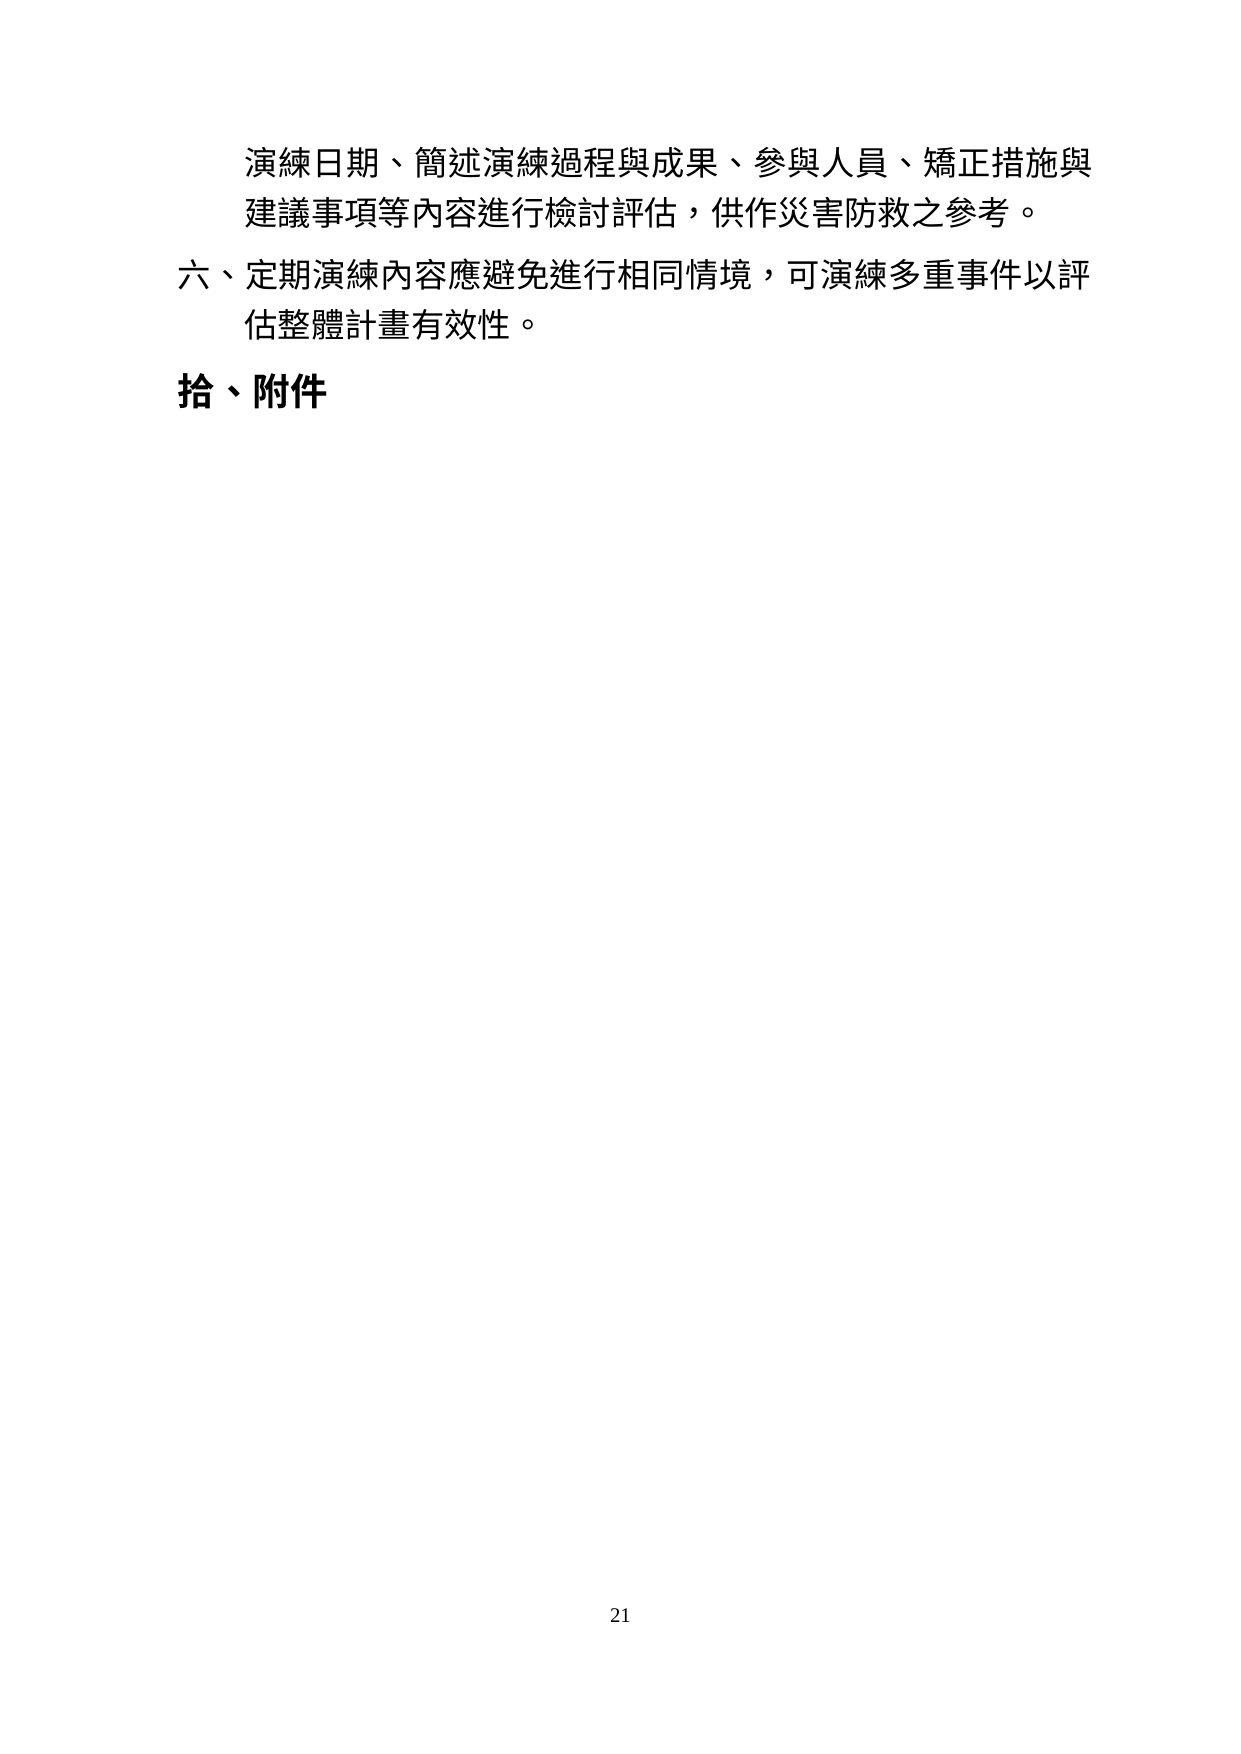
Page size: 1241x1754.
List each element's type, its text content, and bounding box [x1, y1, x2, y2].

text 演練日期、簡述演練過程與成果、參與人員、矯正措施與建議事項等內容進行檢討評估，供作災害防救之參考。 [177, 136, 1092, 236]
text 六、定期演練內容應避免進行相同情境，可演練多重事件以評估整體計畫有效性。 [177, 247, 1092, 347]
text 拾、附件 [177, 366, 1092, 416]
